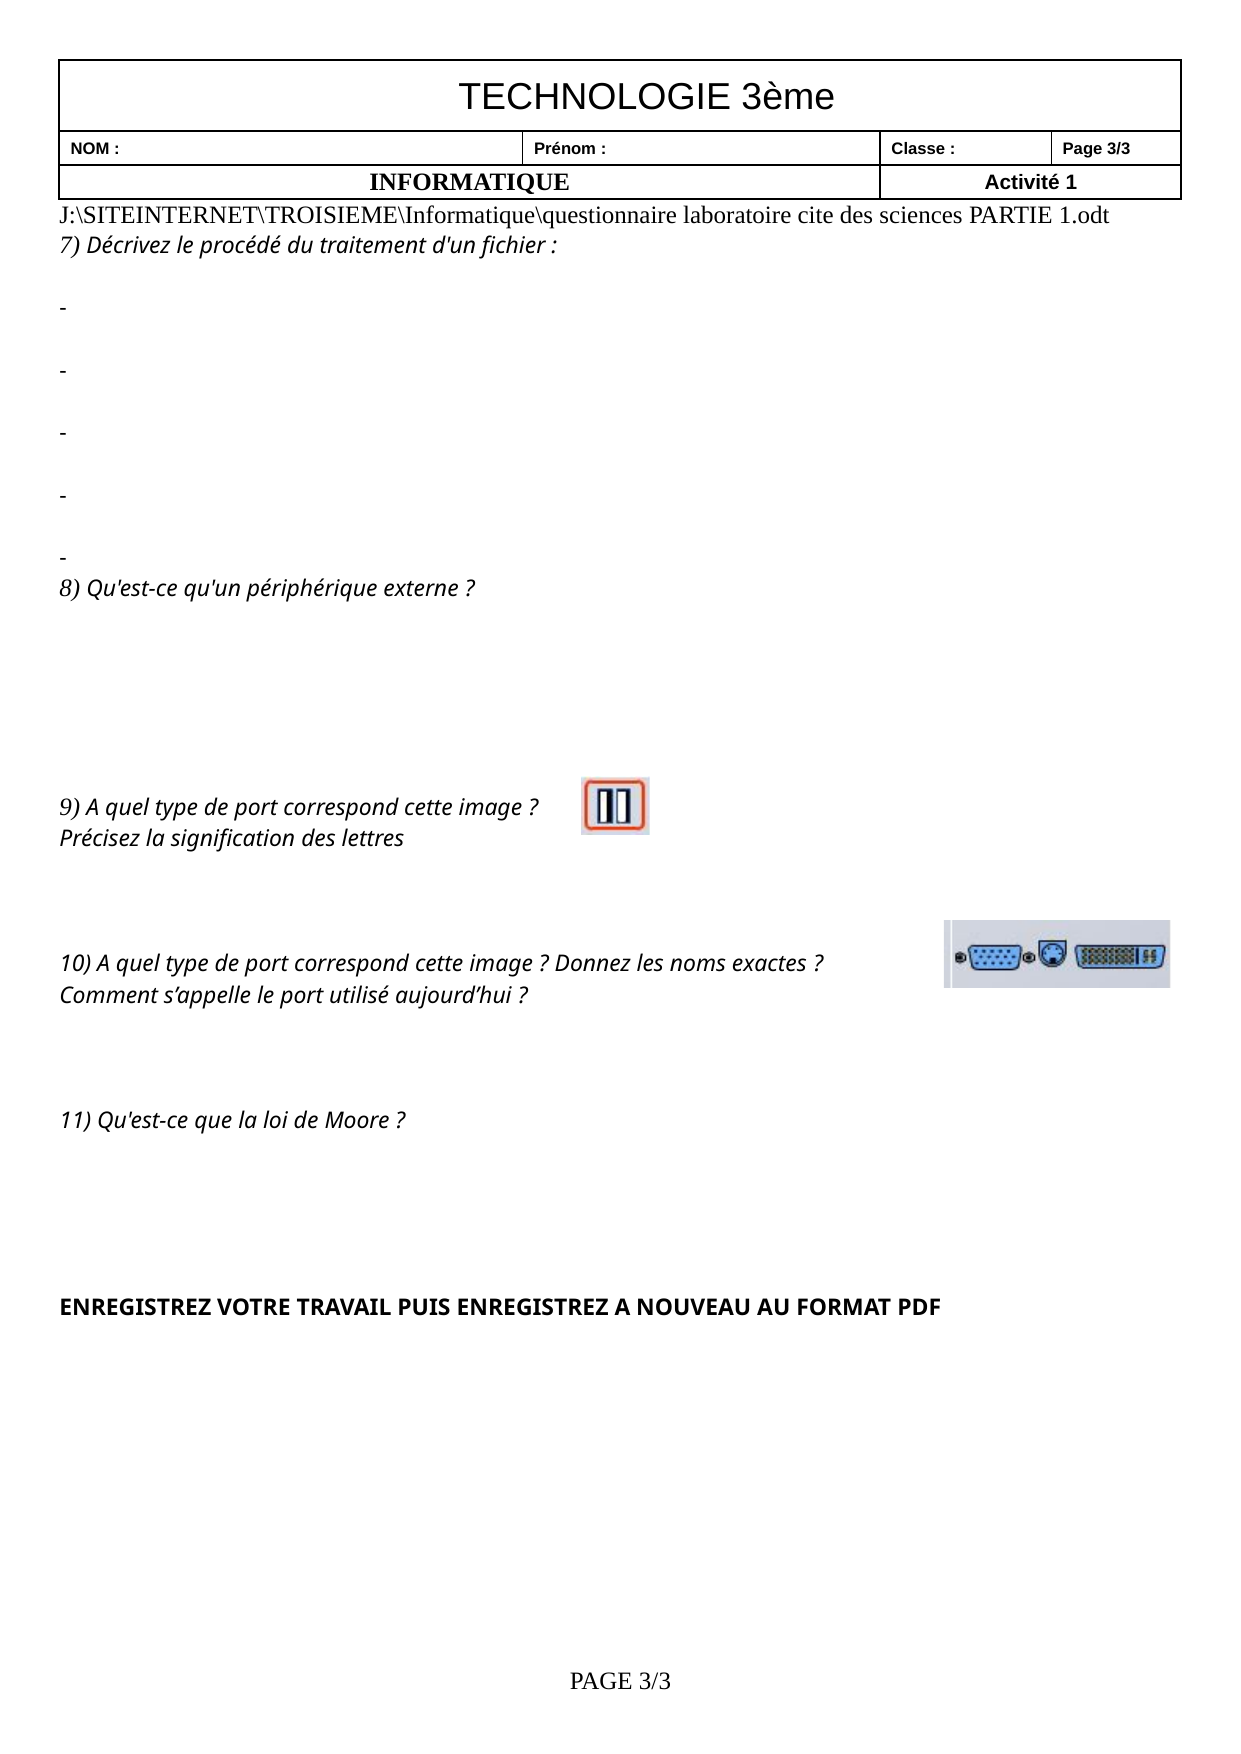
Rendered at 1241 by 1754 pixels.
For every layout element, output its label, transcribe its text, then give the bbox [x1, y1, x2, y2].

picture [581, 776, 650, 791]
text 10) A quel type de port correspond cette image ? Donnez les noms exactes ? [59, 947, 1181, 978]
text 9) A quel type de port correspond cette image ? [59, 791, 1181, 822]
text - [59, 416, 1181, 447]
text - [59, 541, 1181, 572]
text - [59, 353, 1181, 385]
picture [943, 920, 1172, 947]
text Comment s’appelle le port utilisé aujourd’hui ? [59, 978, 1181, 1010]
text ENREGISTREZ VOTRE TRAVAIL PUIS ENREGISTREZ A NOUVEAU AU FORMAT PDF [59, 1291, 1181, 1322]
text - [59, 478, 1181, 510]
text 11) Qu'est-ce que la loi de Moore ? [59, 1103, 1181, 1135]
text Précisez la signification des lettres [59, 822, 1181, 853]
text 7) Décrivez le procédé du traitement d'un fichier : [59, 228, 1181, 260]
text 8) Qu'est-ce qu'un périphérique externe ? [59, 572, 1181, 603]
text - [59, 291, 1181, 322]
